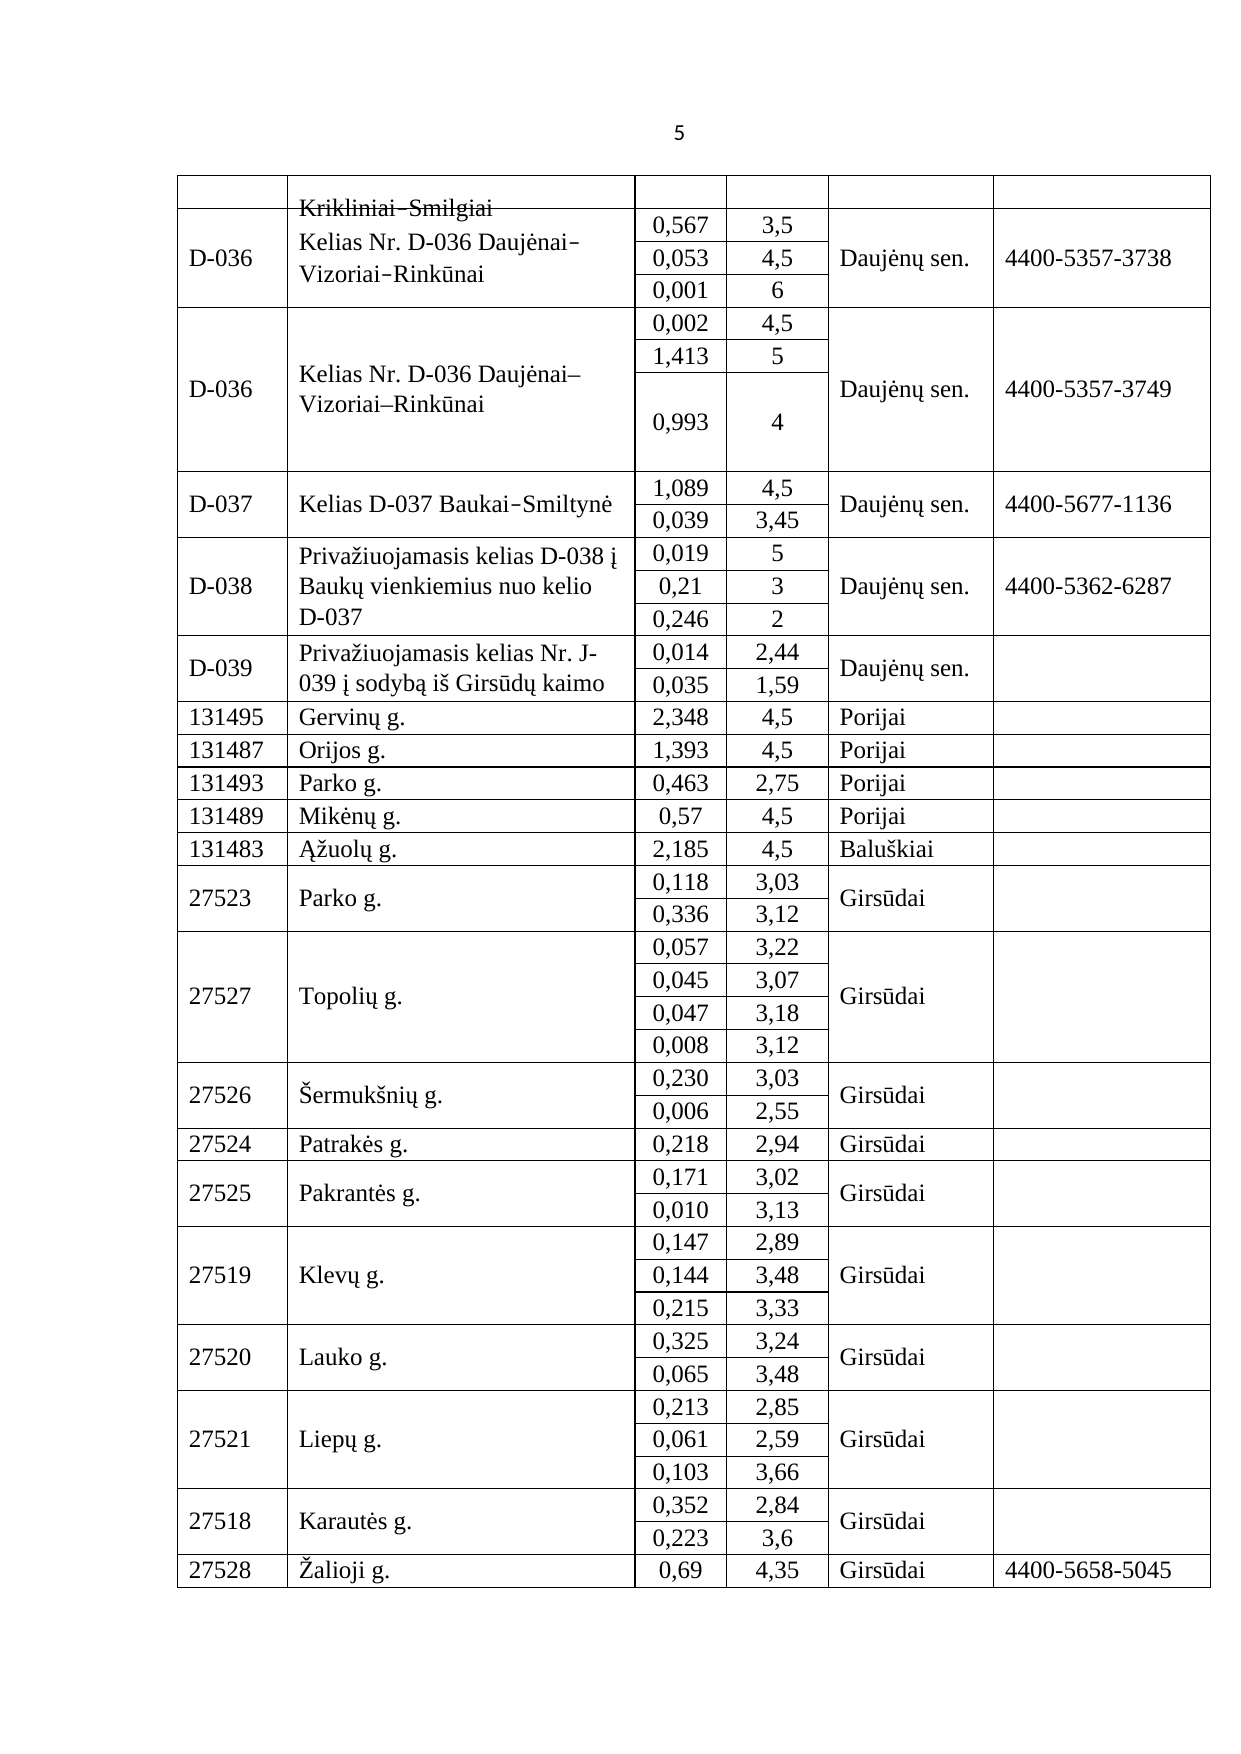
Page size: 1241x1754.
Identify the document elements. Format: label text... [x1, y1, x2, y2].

table_cell 4,5 [727, 702, 828, 734]
table_cell 0,065 [636, 1358, 726, 1390]
table_cell D-037 [178, 472, 287, 537]
table_cell 0,463 [636, 768, 726, 799]
table_cell 0,57 [636, 800, 726, 832]
table_cell 0,057 [636, 932, 726, 963]
table_cell [829, 176, 993, 208]
table_cell Pakrantės g. [288, 1161, 634, 1226]
table_cell 4,5 [727, 735, 828, 766]
table_cell Lauko g. [288, 1325, 634, 1390]
table_cell Porijai [829, 702, 993, 734]
table_cell Girsūdai [829, 1391, 993, 1488]
table_cell Girsūdai [829, 1555, 993, 1587]
table_cell Kelias D-037 Baukai–Smiltynė [288, 472, 634, 537]
table_cell [994, 176, 1210, 208]
table_cell 131493 [178, 768, 287, 799]
table_cell [994, 1489, 1210, 1554]
table_cell D-039 [178, 636, 287, 701]
table_cell 0,352 [636, 1489, 726, 1521]
table_cell Topolių g. [288, 932, 634, 1062]
table_cell 2,89 [727, 1227, 828, 1259]
table_cell Parko g. [288, 866, 634, 931]
table_cell 0,336 [636, 899, 726, 931]
table_cell [994, 1161, 1210, 1226]
table_cell 4400-5357-3738 [994, 209, 1210, 307]
table_cell 0,118 [636, 866, 726, 898]
table_cell D-038 [178, 538, 287, 635]
table_cell 0,246 [636, 604, 726, 635]
table_cell 131489 [178, 800, 287, 832]
table_cell 3,6 [727, 1522, 828, 1554]
table_cell 2,59 [727, 1424, 828, 1456]
table_cell 0,047 [636, 997, 726, 1029]
table_cell 0,215 [636, 1293, 726, 1324]
table_cell 131495 [178, 702, 287, 734]
table_cell 0,039 [636, 505, 726, 537]
table_cell Daujėnų sen. [829, 209, 993, 307]
table_cell 1,59 [727, 669, 828, 701]
table_cell Ąžuolų g. [288, 833, 634, 865]
table_cell 27520 [178, 1325, 287, 1390]
table_cell [994, 702, 1210, 734]
table_cell 3,03 [727, 866, 828, 898]
table_cell 6 [727, 275, 828, 307]
table_cell 0,002 [636, 308, 726, 339]
table_cell Orijos g. [288, 735, 634, 766]
table_cell 3,33 [727, 1293, 828, 1324]
table_cell [994, 768, 1210, 799]
table_cell 3,48 [727, 1358, 828, 1390]
table_cell Privažiuojamasis kelias Nr. D-035 į Daujėnų miestelį nuo rajoninio kelio 3112 Pumpėnai–Krikliniai–Smilgiai [288, 176, 634, 208]
table_cell 4 [727, 373, 828, 471]
table_cell [994, 866, 1210, 931]
table_cell 2,85 [727, 1391, 828, 1423]
table_cell 1,393 [636, 735, 726, 766]
table_cell D-036 [178, 308, 287, 471]
table_cell 3,07 [727, 964, 828, 996]
table_cell Daujėnų sen. [829, 472, 993, 537]
table_cell Šermukšnių g. [288, 1063, 634, 1127]
table_cell 4400-5658-5045 [994, 1555, 1210, 1587]
table_cell 0,103 [636, 1457, 726, 1488]
table_cell 2,94 [727, 1129, 828, 1160]
table_cell 27519 [178, 1227, 287, 1324]
table_cell 3,24 [727, 1325, 828, 1357]
table_cell 0,567 [636, 209, 726, 241]
table_cell 3,12 [727, 1030, 828, 1062]
table_cell Liepų g. [288, 1391, 634, 1488]
table_cell 4400-5677-1136 [994, 472, 1210, 537]
table_cell Kelias Nr. D-036 Daujėnai–Vizoriai–Rinkūnai [288, 209, 634, 307]
table_cell Girsūdai [829, 1161, 993, 1226]
table_cell Baluškiai [829, 833, 993, 865]
table_cell 1,089 [636, 472, 726, 504]
table_cell 1,413 [636, 340, 726, 372]
table_cell 27524 [178, 1129, 287, 1160]
table_cell 3 [727, 571, 828, 602]
table_cell Girsūdai [829, 1489, 993, 1554]
table_cell [994, 1129, 1210, 1160]
table_cell [994, 1227, 1210, 1324]
table_cell 2,348 [636, 702, 726, 734]
table_cell 0,061 [636, 1424, 726, 1456]
table_cell 0,325 [636, 1325, 726, 1357]
table_cell 131487 [178, 735, 287, 766]
table_cell 0,144 [636, 1260, 726, 1291]
table_cell [727, 176, 828, 208]
table_cell 0,223 [636, 1522, 726, 1554]
table_cell 0,006 [636, 1096, 726, 1127]
table_cell 2,55 [727, 1096, 828, 1127]
table_cell [994, 1391, 1210, 1488]
table_cell Daujėnų sen. [829, 538, 993, 635]
table_cell 27521 [178, 1391, 287, 1488]
table_cell 0,001 [636, 275, 726, 307]
table_cell 0,21 [636, 571, 726, 602]
table_cell [636, 176, 726, 208]
table_cell [178, 176, 287, 208]
table_cell Girsūdai [829, 866, 993, 931]
table_cell 5 [727, 538, 828, 569]
table_cell Gervinų g. [288, 702, 634, 734]
table_cell 0,035 [636, 669, 726, 701]
table_cell Girsūdai [829, 1325, 993, 1390]
table_cell Patrakės g. [288, 1129, 634, 1160]
table_cell [994, 1063, 1210, 1127]
table_cell Girsūdai [829, 1227, 993, 1324]
table_cell 4400-5362-6287 [994, 538, 1210, 635]
table_cell 0,171 [636, 1161, 726, 1193]
table_cell 27518 [178, 1489, 287, 1554]
table_cell 3,5 [727, 209, 828, 241]
table_cell 27528 [178, 1555, 287, 1587]
table_cell Kelias Nr. D-036 Daujėnai–Vizoriai–Rinkūnai [288, 308, 634, 471]
table_cell 2,75 [727, 768, 828, 799]
table_cell 3,03 [727, 1063, 828, 1094]
table_cell 0,230 [636, 1063, 726, 1094]
table_cell 4,5 [727, 242, 828, 274]
table_cell 3,66 [727, 1457, 828, 1488]
table_cell 0,053 [636, 242, 726, 274]
table_cell 0,993 [636, 373, 726, 471]
table_cell 27525 [178, 1161, 287, 1226]
table_cell 0,019 [636, 538, 726, 569]
table_cell 3,45 [727, 505, 828, 537]
table_cell Privažiuojamasis kelias Nr. J-039 į sodybą iš Girsūdų kaimo [288, 636, 634, 701]
table_cell 131483 [178, 833, 287, 865]
table_cell 4,5 [727, 833, 828, 865]
table_cell Daujėnų sen. [829, 636, 993, 701]
table_cell Klevų g. [288, 1227, 634, 1324]
table_cell 3,18 [727, 997, 828, 1029]
table_cell Karautės g. [288, 1489, 634, 1554]
table_cell 2 [727, 604, 828, 635]
table_cell 4,5 [727, 800, 828, 832]
table_cell 5 [727, 340, 828, 372]
table_cell [994, 636, 1210, 701]
table_cell Daujėnų sen. [829, 308, 993, 471]
table_cell 2,84 [727, 1489, 828, 1521]
table_cell [994, 800, 1210, 832]
table_cell 2,44 [727, 636, 828, 668]
table_cell 4,5 [727, 308, 828, 339]
table_cell Porijai [829, 800, 993, 832]
table_cell 0,014 [636, 636, 726, 668]
table_cell 0,218 [636, 1129, 726, 1160]
table_cell Privažiuojamasis kelias D-038 į Baukų vienkiemius nuo kelio D-037 [288, 538, 634, 635]
table_cell 4400-5357-3749 [994, 308, 1210, 471]
table_cell 0,045 [636, 964, 726, 996]
table_cell 0,010 [636, 1194, 726, 1226]
table_cell Girsūdai [829, 1129, 993, 1160]
table_cell 0,008 [636, 1030, 726, 1062]
table_cell 4,5 [727, 472, 828, 504]
table_cell 0,213 [636, 1391, 726, 1423]
table_cell [994, 932, 1210, 1062]
table_cell [994, 735, 1210, 766]
table_cell Porijai [829, 735, 993, 766]
table_cell 3,12 [727, 899, 828, 931]
table_cell Porijai [829, 768, 993, 799]
table_cell 27527 [178, 932, 287, 1062]
table_cell 3,22 [727, 932, 828, 963]
table_cell D-036 [178, 209, 287, 307]
table_cell 3,48 [727, 1260, 828, 1291]
table_cell 3,02 [727, 1161, 828, 1193]
table_cell Mikėnų g. [288, 800, 634, 832]
table_cell [994, 1325, 1210, 1390]
table_cell 2,185 [636, 833, 726, 865]
table_cell 3,13 [727, 1194, 828, 1226]
table_cell 27526 [178, 1063, 287, 1127]
table_cell Girsūdai [829, 932, 993, 1062]
table_cell Parko g. [288, 768, 634, 799]
table_cell 27523 [178, 866, 287, 931]
table_cell 0,69 [636, 1555, 726, 1587]
table_cell Girsūdai [829, 1063, 993, 1127]
table_cell [994, 833, 1210, 865]
table_cell Žalioji g. [288, 1555, 634, 1587]
table_cell 0,147 [636, 1227, 726, 1259]
table_cell 4,35 [727, 1555, 828, 1587]
